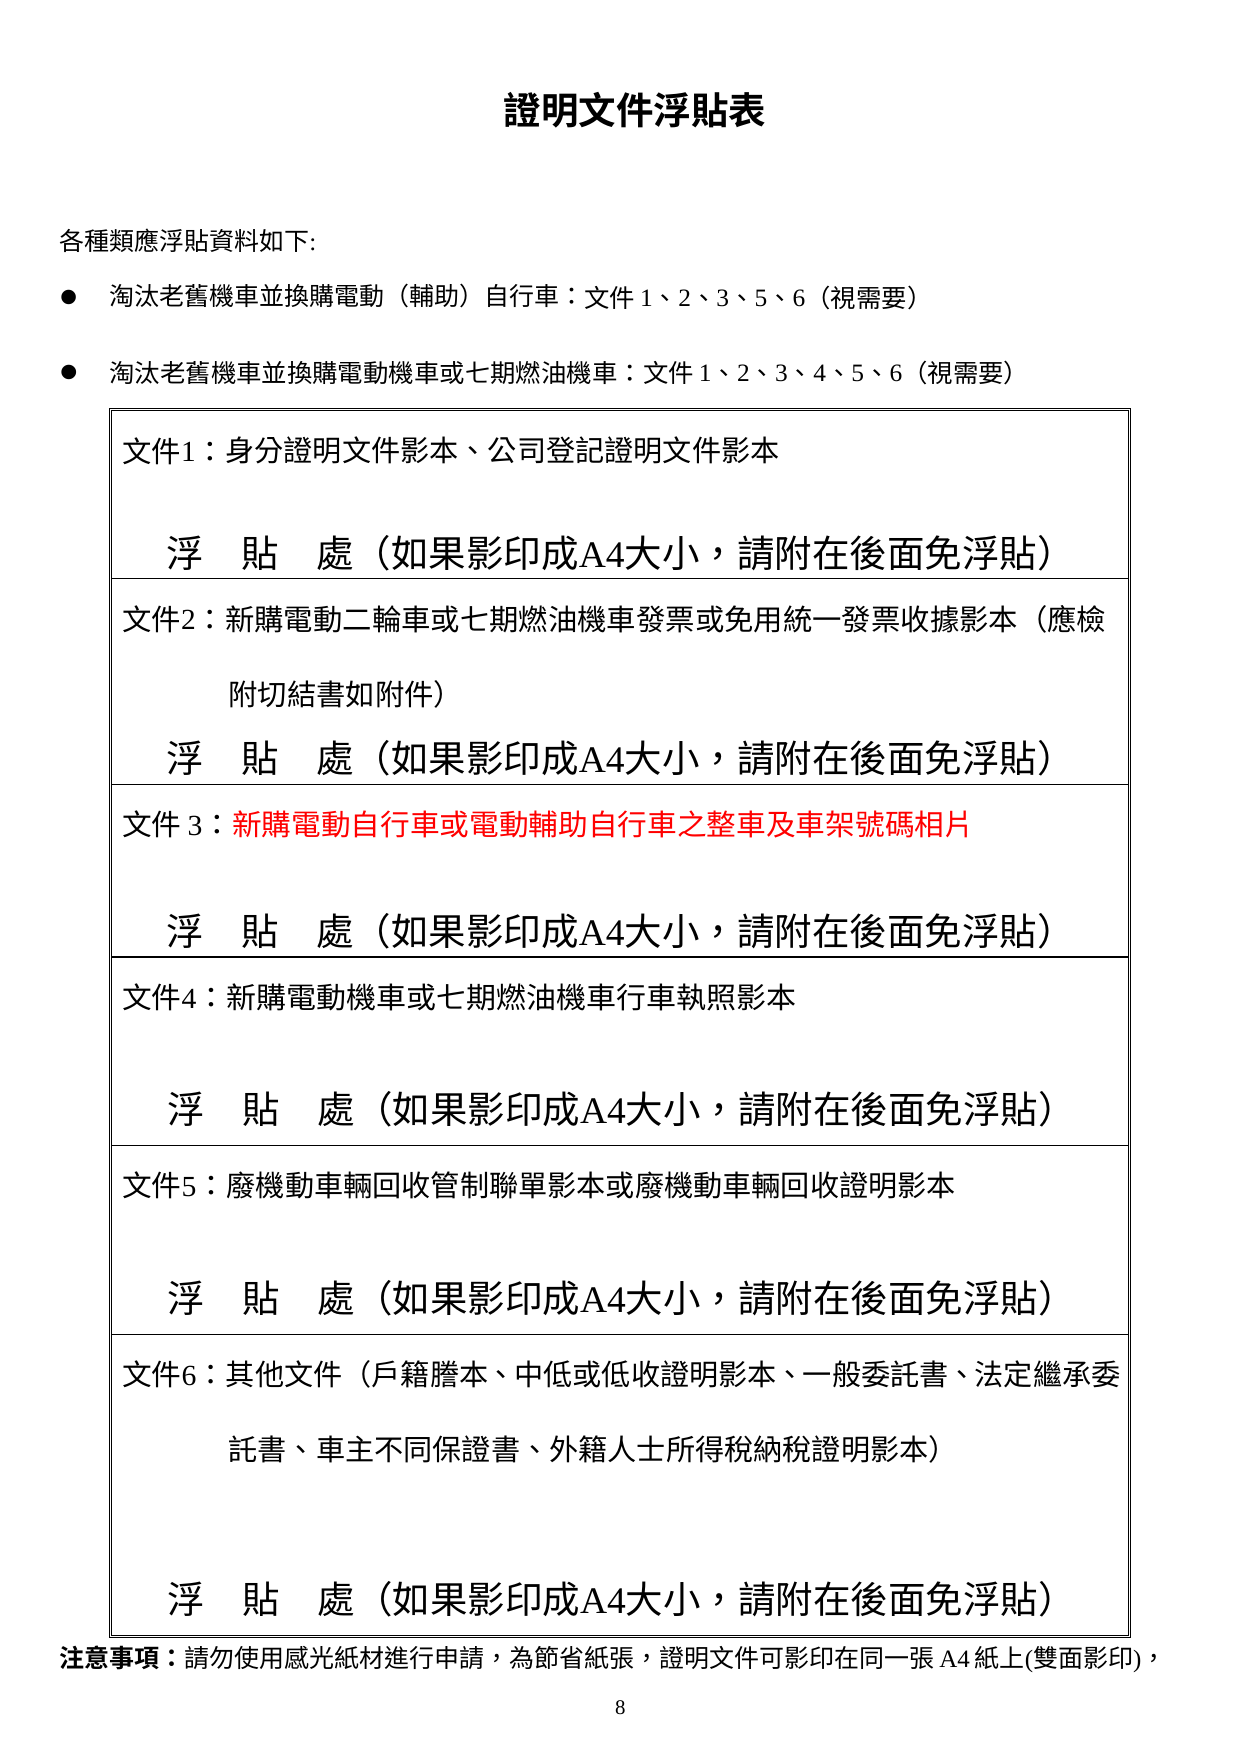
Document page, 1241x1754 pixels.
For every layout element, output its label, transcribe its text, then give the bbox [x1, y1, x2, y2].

table_header 文件1：身分證明文件影本、公司登記證明文件影本 浮 貼 處（如果影印成A4大小，請附在後面免浮貼） [112, 411, 1128, 578]
text 注意事項：請勿使用感光紙材進行申請，為節省紙張，證明文件可影印在同一張A4紙上(雙面影印)， [59, 1638, 1181, 1675]
text 各種類應浮貼資料如下: [59, 221, 1181, 258]
table_cell 文件6：其他文件（戶籍謄本、中低或低收證明影本、一般委託書、法定繼承委託書、車主不同保證書、外籍人士所得稅納稅證明影本） 浮 貼 處（如果影印成A4大小，請附在後面免浮貼） [112, 1335, 1128, 1634]
text 證明文件浮貼表 [88, 71, 1181, 146]
table_cell 文件5：廢機動車輛回收管制聯單影本或廢機動車輛回收證明影本 浮 貼 處（如果影印成A4大小，請附在後面免浮貼） [112, 1146, 1128, 1333]
list 淘汰老舊機車並換購電動（輔助）自行車：文件1、2、3、5、6（視需要） [59, 258, 1181, 333]
list 淘汰老舊機車並換購電動機車或七期燃油機車：文件1、2、3、4、5、6（視需要） [59, 333, 1181, 408]
table_cell 文件2：新購電動二輪車或七期燃油機車發票或免用統一發票收據影本（應檢附切結書如附件） 浮 貼 處（如果影印成A4大小，請附在後面免浮貼） [112, 579, 1128, 783]
table_cell 文件3：新購電動自行車或電動輔助自行車之整車及車架號碼相片 浮 貼 處（如果影印成A4大小，請附在後面免浮貼） [112, 785, 1128, 956]
table_cell 文件4：新購電動機車或七期燃油機車行車執照影本 浮 貼 處（如果影印成A4大小，請附在後面免浮貼） [112, 958, 1128, 1145]
